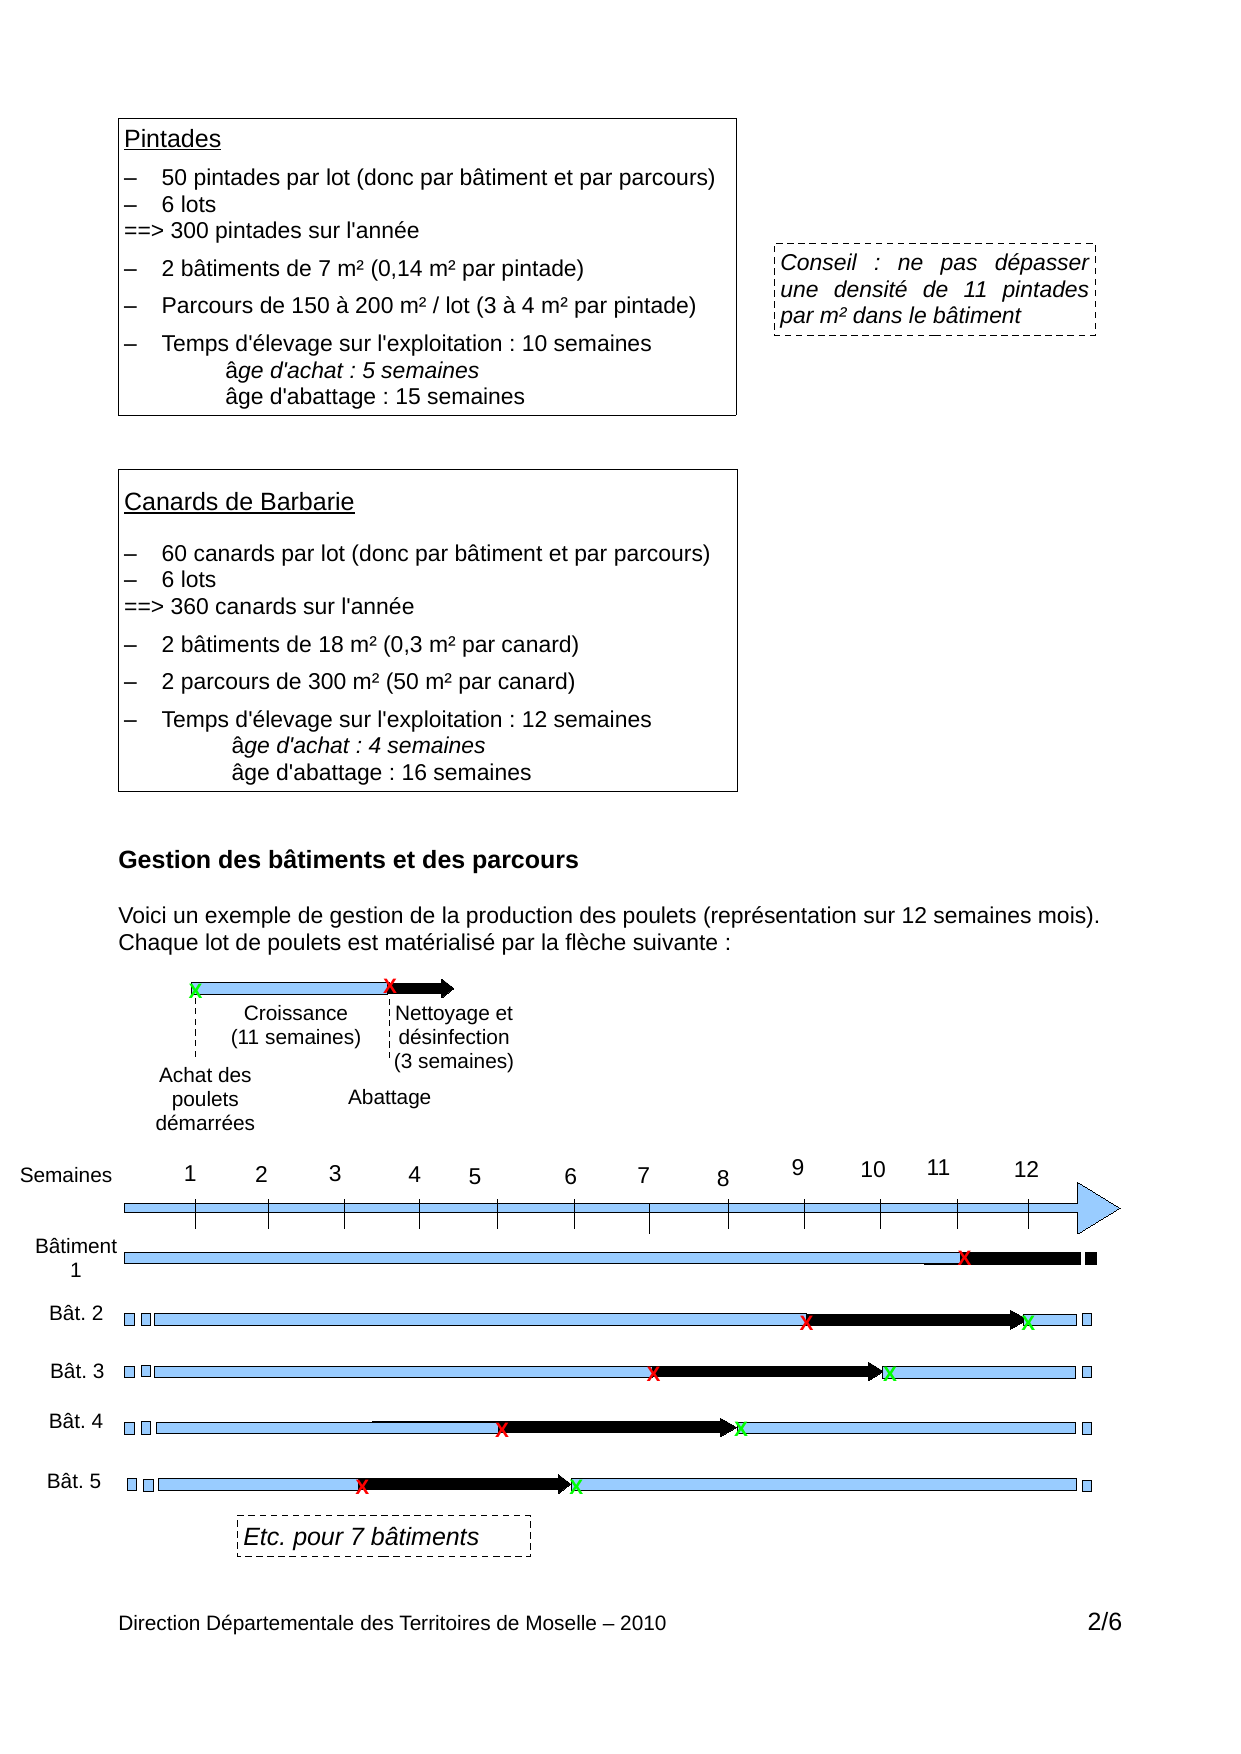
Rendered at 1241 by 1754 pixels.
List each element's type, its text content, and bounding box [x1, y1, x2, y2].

text Chaque lot de poulets est matérialisé par la flèche suivante : [118, 929, 1122, 955]
table_cell 60 canards par lot (donc par bâtiment et par parcours) 6 lots ==> 360 canards sur l'année [119, 534, 737, 625]
table_cell 50 pintades par lot (donc par bâtiment et par parcours) 6 lots ==> 300 pintades sur l'année [119, 159, 736, 249]
table_cell 2 bâtiments de 18 m² (0,3 m² par canard) [119, 625, 737, 663]
table_cell 2 parcours de 300 m² (50 m² par canard) [119, 663, 737, 700]
table_cell Parcours de 150 à 200 m² / lot (3 à 4 m² par pintade) [119, 287, 736, 324]
text Voici un exemple de gestion de la production des poulets (représentation sur 12 semaines mois). [118, 902, 1122, 929]
table_cell Temps d'élevage sur l'exploitation : 10 semaines âge d'achat : 5 semaines âge d'abattage : 15 semaines [119, 325, 736, 415]
text Gestion des bâtiments et des parcours [118, 845, 1122, 873]
table_header Canards de Barbarie [119, 470, 737, 534]
table_cell Temps d'élevage sur l'exploitation : 12 semaines âge d'achat : 4 semaines âge d'abattage : 16 semaines [119, 700, 737, 791]
table_header Pintades [119, 119, 736, 158]
table_cell 2 bâtiments de 7 m² (0,14 m² par pintade) [119, 249, 736, 287]
